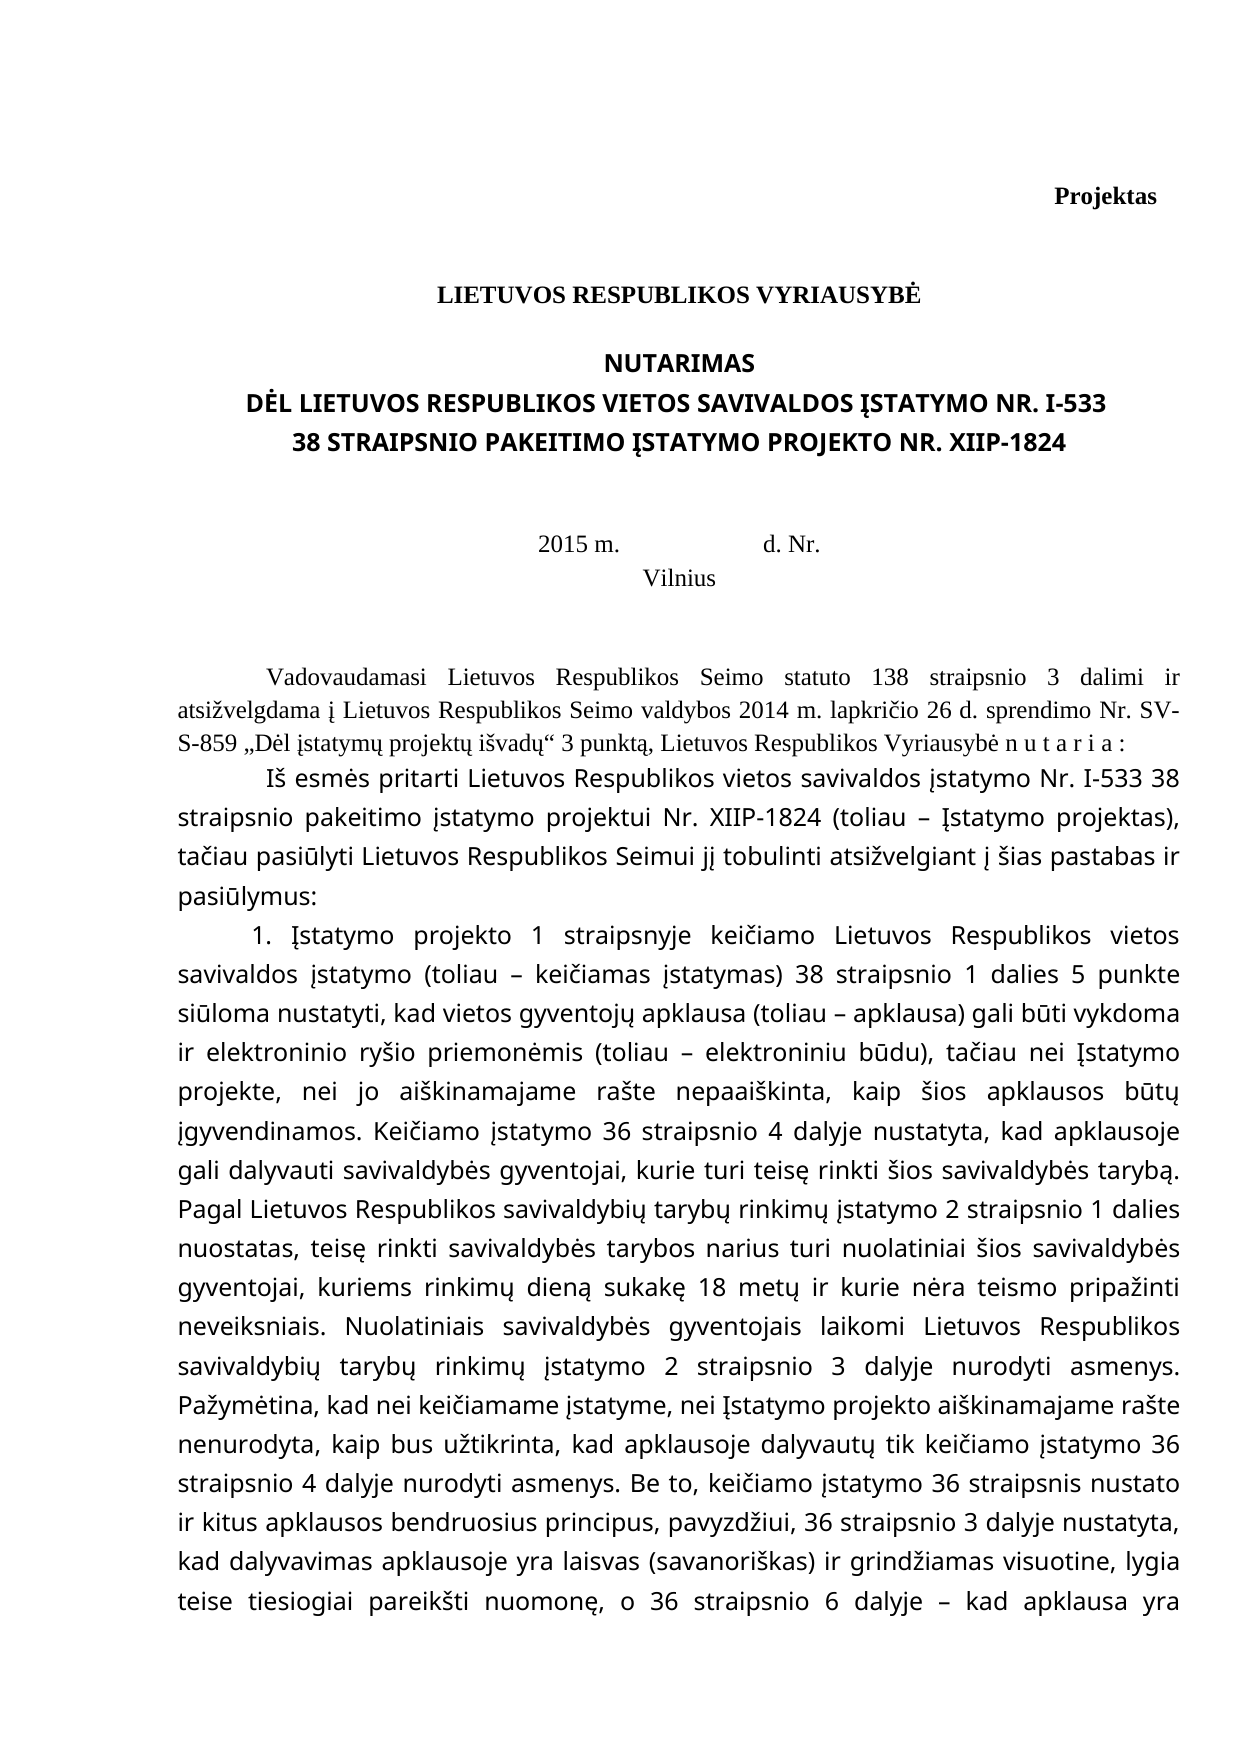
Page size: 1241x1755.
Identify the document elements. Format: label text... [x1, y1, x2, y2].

text Projektas [177, 181, 1181, 210]
text 2015 m. d. Nr. [177, 529, 1181, 558]
text DĖL LIETUVOS RESPUBLIKOS VIETOS SAVIVALDOS ĮSTATYMO NR. I-533 38 STRAIPSNIO PAKEITIMO ĮSTATYMO PROJEKTO NR. XIIP-1824 [177, 385, 1181, 458]
text 1. Įstatymo projekto 1 straipsnyje keičiamo Lietuvos Respublikos vietos savivaldos įstatymo (toliau – keičiamas įstatymas) 38 straipsnio 1 dalies 5 punkte siūloma nustatyti, kad vietos gyventojų apklausa (toliau – apklausa) gali būti vykdoma ir elektroninio ryšio priemonėmis (toliau – elektroniniu būdu), tačiau nei Įstatymo projekte, nei jo aiškinamajame rašte nepaaiškinta, kaip šios apklausos būtų įgyvendinamos. Keičiamo įstatymo 36 straipsnio 4 dalyje nustatyta, kad apklausoje gali dalyvauti savivaldybės gyventojai, kurie turi teisę rinkti šios savivaldybės tarybą. Pagal Lietuvos Respublikos savivaldybių tarybų rinkimų įstatymo 2 straipsnio 1 dalies nuostatas, teisę rinkti savivaldybės tarybos narius turi nuolatiniai šios savivaldybės gyventojai, kuriems rinkimų dieną sukakę 18 metų ir kurie nėra teismo pripažinti neveiksniais. Nuolatiniais savivaldybės gyventojais laikomi Lietuvos Respublikos savivaldybių tarybų rinkimų įstatymo 2 straipsnio 3 dalyje nurodyti asmenys. Pažymėtina, kad nei keičiamame įstatyme, nei Įstatymo projekto aiškinamajame rašte nenurodyta, kaip bus užtikrinta, kad apklausoje dalyvautų tik keičiamo įstatymo 36 straipsnio 4 dalyje nurodyti asmenys. Be to, keičiamo įstatymo 36 straipsnis nustato ir kitus apklausos bendruosius principus, pavyzdžiui, 36 straipsnio 3 dalyje nustatyta, kad dalyvavimas apklausoje yra laisvas (savanoriškas) ir grindžiamas visuotine, lygia teise tiesiogiai pareikšti nuomonę, o 36 straipsnio 6 dalyje – kad apklausa yra [177, 917, 1181, 1617]
text Vadovaudamasi Lietuvos Respublikos Seimo statuto 138 straipsnio 3 dalimi ir atsižvelgdama į Lietuvos Respublikos Seimo valdybos 2014 m. lapkričio 26 d. sprendimo Nr. SV-S-859 „Dėl įstatymų projektų išvadų“ 3 punktą, Lietuvos Respublikos Vyriausybė n u t a r i a : [177, 662, 1181, 756]
text nutarimas [177, 346, 1181, 380]
text LIETUVOS RESPUBLIKOS VYRIAUSYBĖ [177, 280, 1181, 309]
text Vilnius [177, 563, 1181, 591]
text Iš esmės pritarti Lietuvos Respublikos vietos savivaldos įstatymo Nr. I-533 38 straipsnio pakeitimo įstatymo projektui Nr. XIIP-1824 (toliau – Įstatymo projektas), tačiau pasiūlyti Lietuvos Respublikos Seimui jį tobulinti atsižvelgiant į šias pastabas ir pasiūlymus: [177, 761, 1181, 912]
